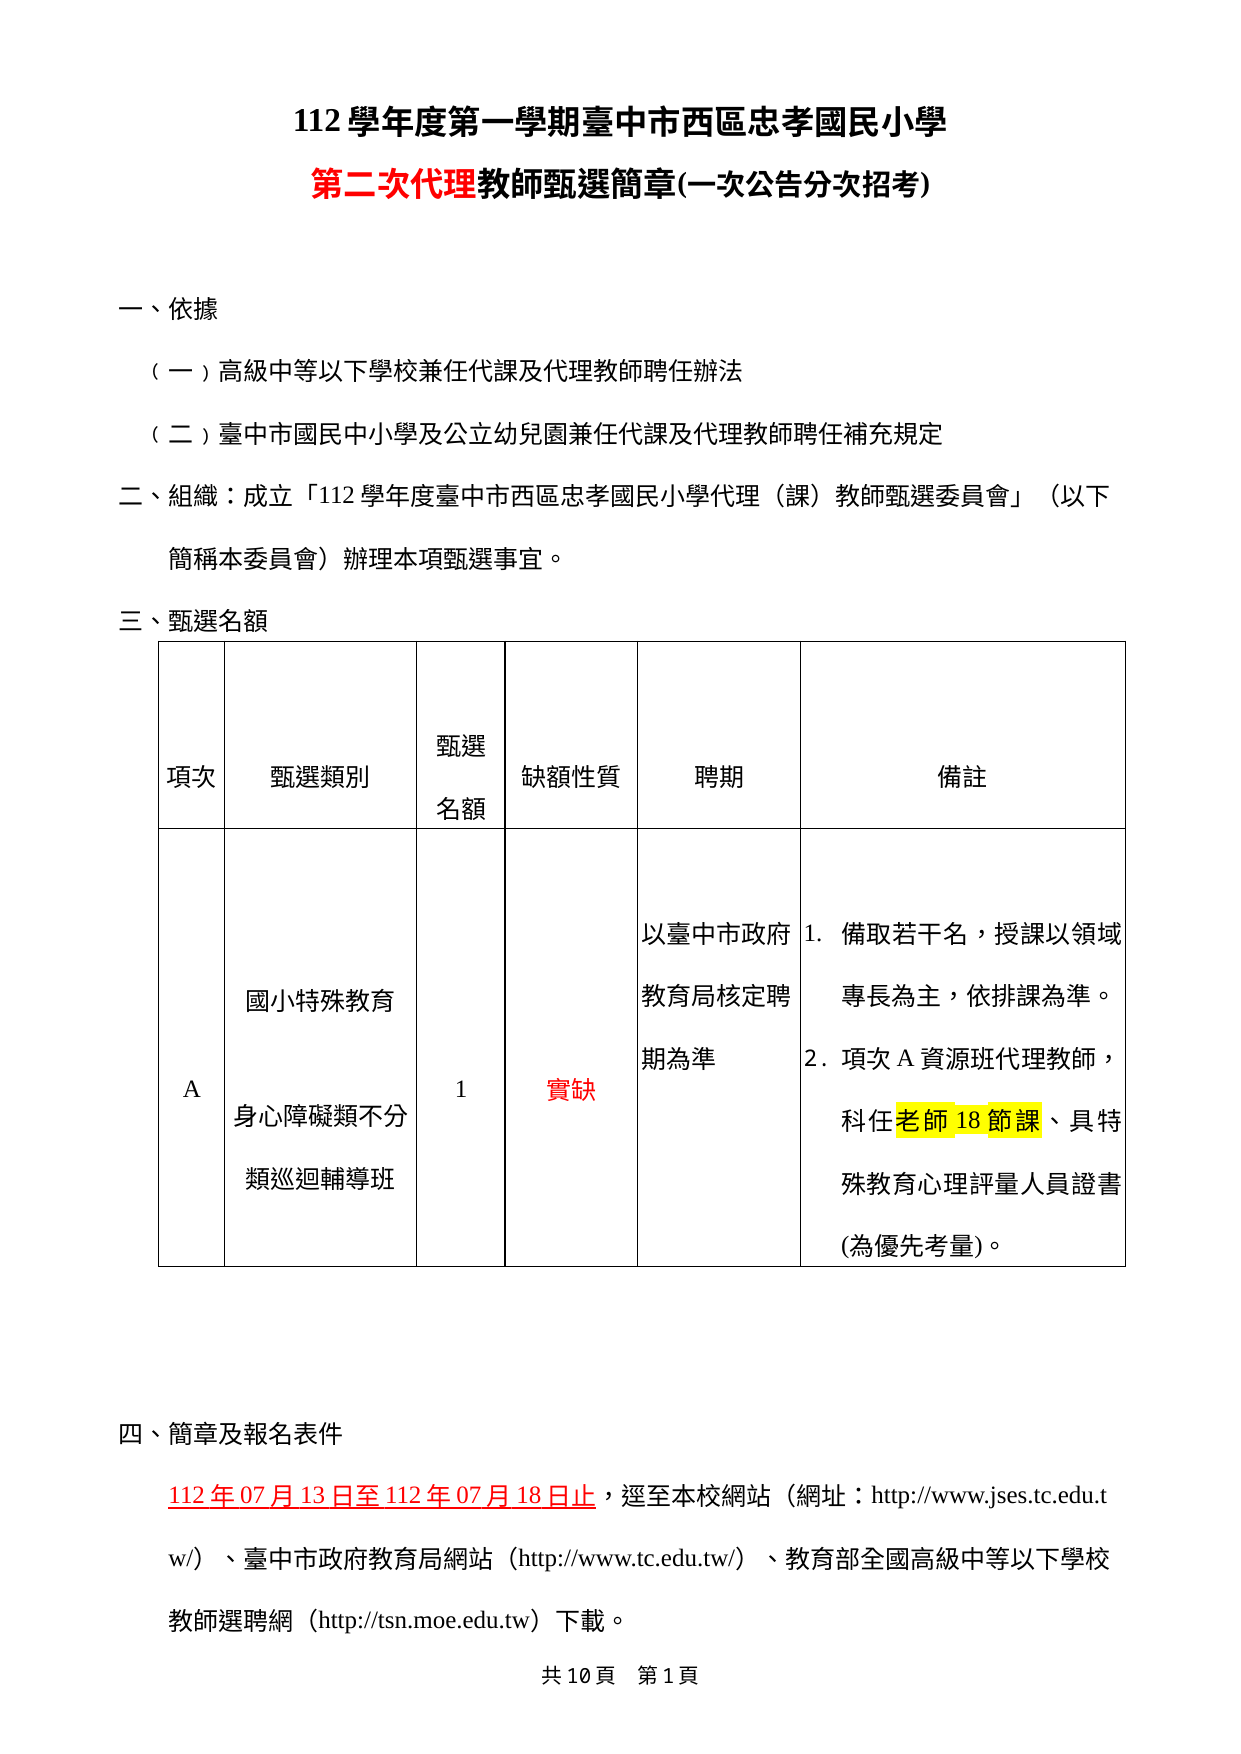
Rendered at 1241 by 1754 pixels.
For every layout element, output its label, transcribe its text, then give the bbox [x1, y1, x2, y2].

text 二、組織：成立「112學年度臺中市西區忠孝國民小學代理（課）教師甄選委員會」（以下簡稱本委員會）辦理本項甄選事宜。 [118, 453, 1122, 578]
text 一、依據 [118, 266, 1122, 328]
table_cell 國小特殊教育 身心障礙類不分類巡迴輔導班 [225, 829, 416, 1266]
table_cell 1 [417, 829, 504, 1266]
text 四、簡章及報名表件 112年07月13日至112年07月18日止，逕至本校網站（網址：http://www.jses.tc.edu.tw/）、臺中市政府教育局網站（http://www.tc.edu.tw/）、教育部全國高級中等以下學校教師選聘網（http://tsn.moe.edu.tw）下載。 [118, 1391, 1122, 1641]
table_header 甄選 名額 [417, 642, 504, 828]
table_header 缺額性質 [506, 642, 637, 828]
text 112學年度第一學期臺中市西區忠孝國民小學 [118, 78, 1122, 141]
table_header 甄選類別 [225, 642, 416, 828]
table_cell A [159, 829, 224, 1266]
table_cell 備取若干名，授課以領域專長為主，依排課為準。 項次A資源班代理教師，科任老師18節課、具特殊教育心理評量人員證書(為優先考量)。 [801, 829, 1125, 1266]
table_header 項次 [159, 642, 224, 828]
text ﹙一﹚高級中等以下學校兼任代課及代理教師聘任辦法 [143, 328, 1122, 391]
table_header 聘期 [638, 642, 800, 828]
table_cell 實缺 [506, 829, 637, 1266]
text ﹙二﹚臺中市國民中小學及公立幼兒園兼任代課及代理教師聘任補充規定 [143, 391, 1122, 453]
text 第二次代理教師甄選簡章(一次公告分次招考) [118, 141, 1122, 203]
table_cell 以臺中市政府教育局核定聘期為準 [638, 829, 800, 1266]
text 三、甄選名額 [118, 578, 1122, 641]
table_header 備註 [801, 642, 1125, 828]
